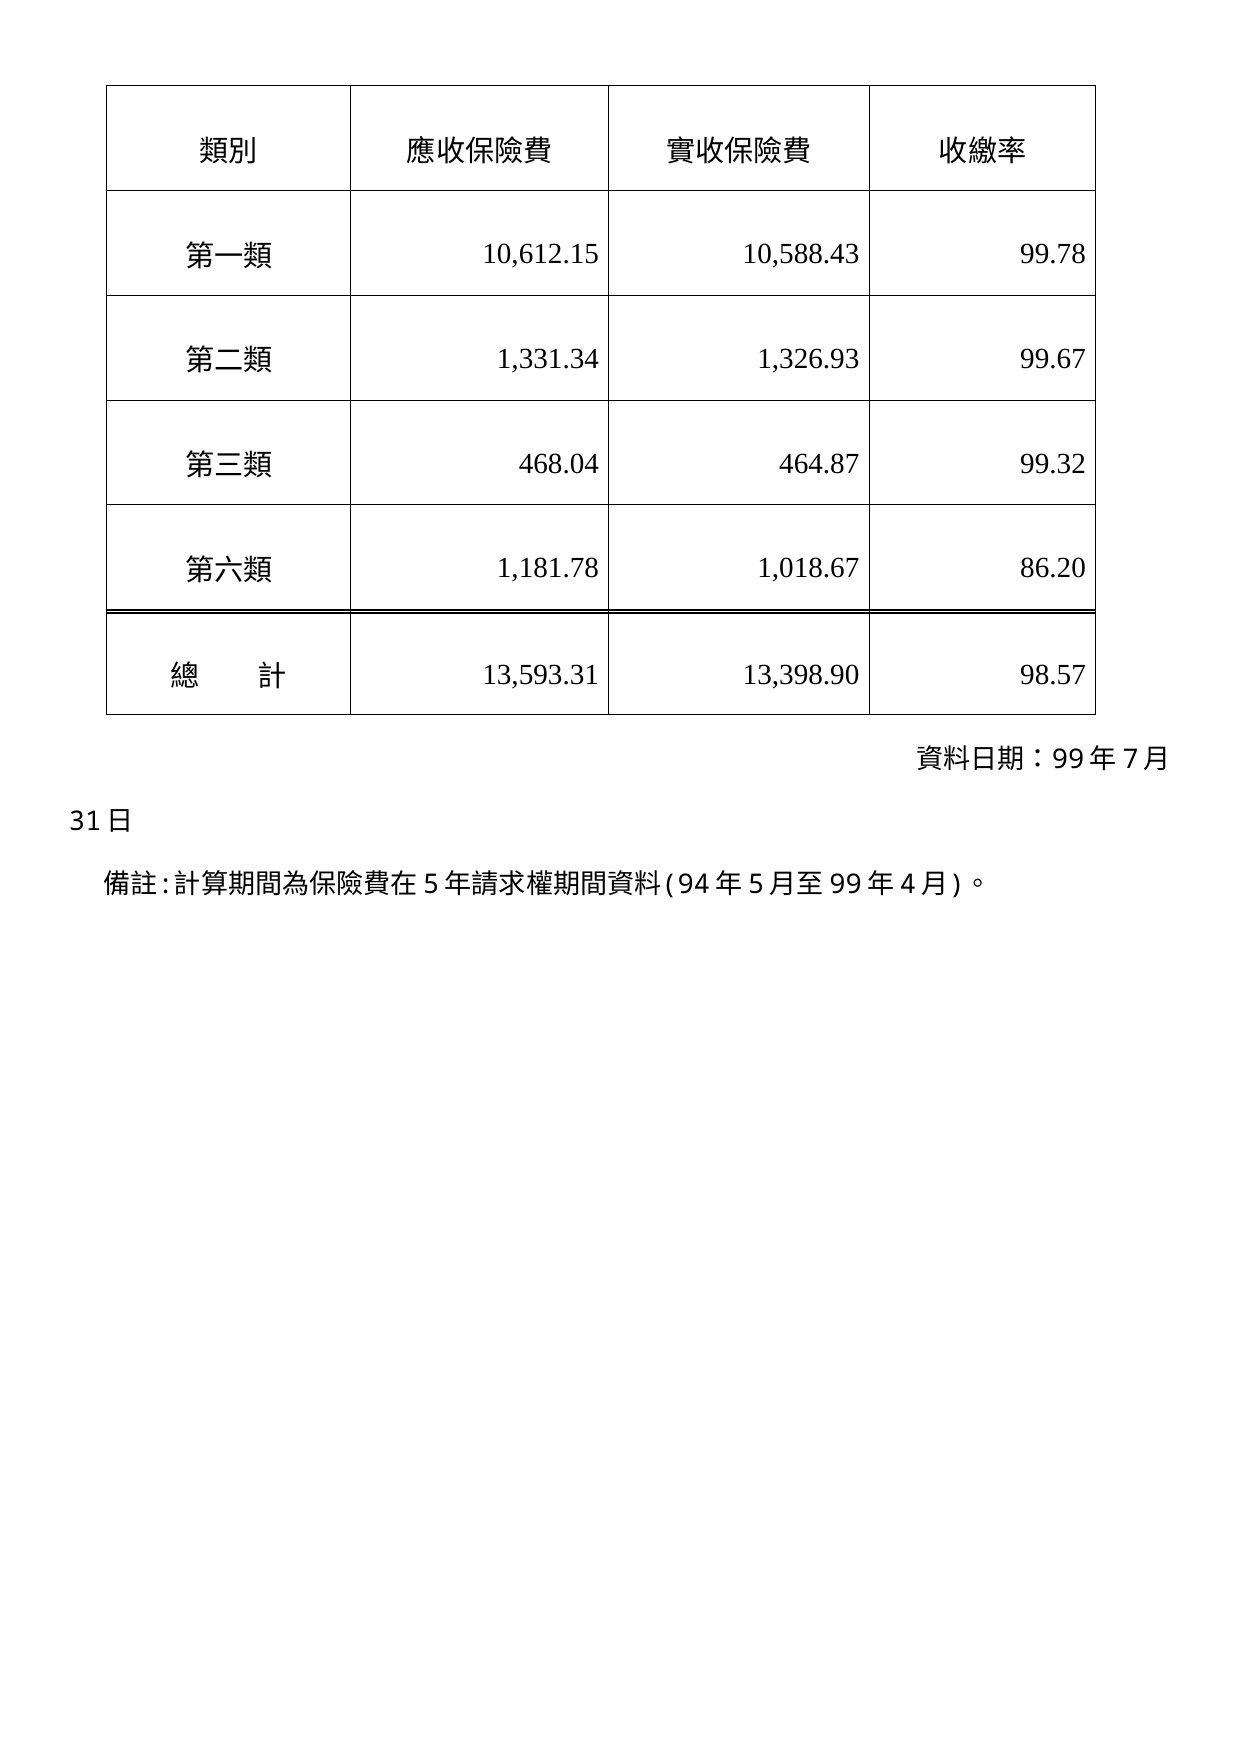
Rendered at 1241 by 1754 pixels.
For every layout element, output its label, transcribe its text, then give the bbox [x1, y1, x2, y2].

table_cell 1,018.67 [609, 505, 869, 609]
table_cell 99.67 [870, 296, 1095, 399]
table_cell 1,181.78 [351, 505, 608, 609]
table_cell 第六類 [107, 505, 350, 609]
table_header 應收保險費 [351, 86, 608, 190]
table_cell 10,588.43 [609, 191, 869, 295]
table_cell 13,593.31 [351, 614, 608, 713]
table_cell 第三類 [107, 401, 350, 504]
table_cell 1,331.34 [351, 296, 608, 399]
text 資料日期：99年7月31日 [69, 714, 1181, 839]
table_cell 98.57 [870, 614, 1095, 713]
table_header 實收保險費 [609, 86, 869, 190]
table_cell 99.78 [870, 191, 1095, 295]
table_cell 1,326.93 [609, 296, 869, 399]
table_cell 總 計 [107, 614, 350, 713]
table_cell 13,398.90 [609, 614, 869, 713]
table_cell 468.04 [351, 401, 608, 504]
table_header 收繳率 [870, 86, 1095, 190]
table_cell 99.32 [870, 401, 1095, 504]
table_cell 10,612.15 [351, 191, 608, 295]
table_cell 第二類 [107, 296, 350, 399]
table_cell 464.87 [609, 401, 869, 504]
text 備註:計算期間為保險費在5年請求權期間資料(94年5月至99年4月)。 [69, 839, 1181, 902]
table_cell 第一類 [107, 191, 350, 295]
table_header 類別 [107, 86, 350, 190]
table_cell 86.20 [870, 505, 1095, 609]
